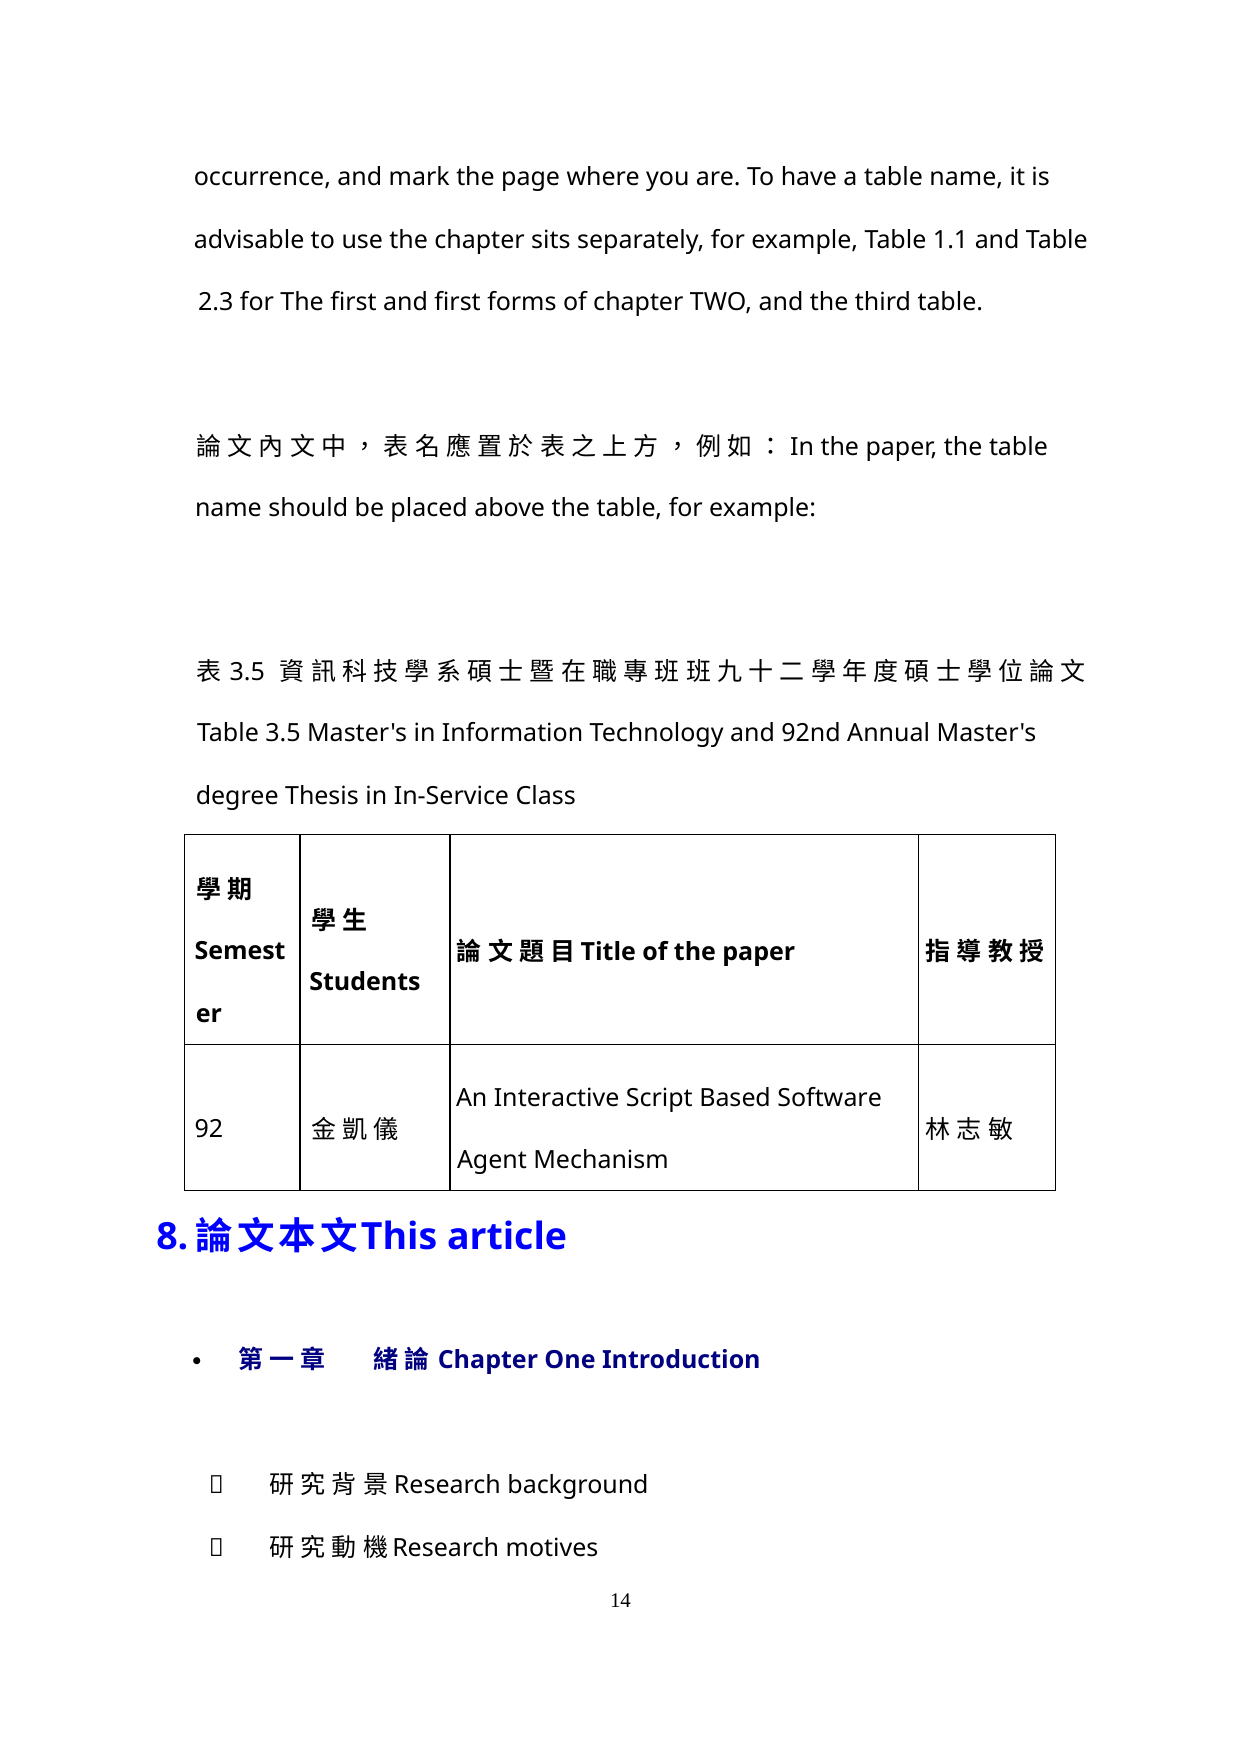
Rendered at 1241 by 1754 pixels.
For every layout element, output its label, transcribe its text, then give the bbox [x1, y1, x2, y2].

table_header 論文題目Title of the paper [451, 835, 918, 1043]
text 8.論文本文This article [151, 1191, 1089, 1254]
table_header 學生Students [301, 835, 449, 1043]
table_header 學期Semester [185, 835, 299, 1043]
table_cell 金凱儀 [301, 1045, 449, 1190]
table_cell 林志敏 [919, 1045, 1055, 1190]
text  研究背景Research background [201, 1441, 1089, 1504]
text  研究動機Research motives [201, 1504, 1089, 1566]
table_cell 92 [185, 1045, 299, 1190]
list 第一章 緒論Chapter One Introduction [189, 1316, 1089, 1379]
text occurrence, and mark the page where you are. To have a table name, it is advisable to use the chapter sits separately, for example, Table 1.1 and Table 2.3 for The first and first forms of chapter TWO, and the third table. [189, 134, 1089, 322]
text 論文內文中，表名應置於表之上方，例如：In the paper, the table name should be placed above the table, for example: [189, 403, 1089, 528]
table_cell An Interactive Script Based Software Agent Mechanism [451, 1045, 918, 1190]
table_header 指導教授 [919, 835, 1055, 1043]
text 表3.5 資訊科技學系碩士暨在職專班班九十二學年度碩士學位論文Table 3.5 Master's in Information Technology and 92nd Annual Master's degree Thesis in In-Service Class [189, 628, 1089, 815]
